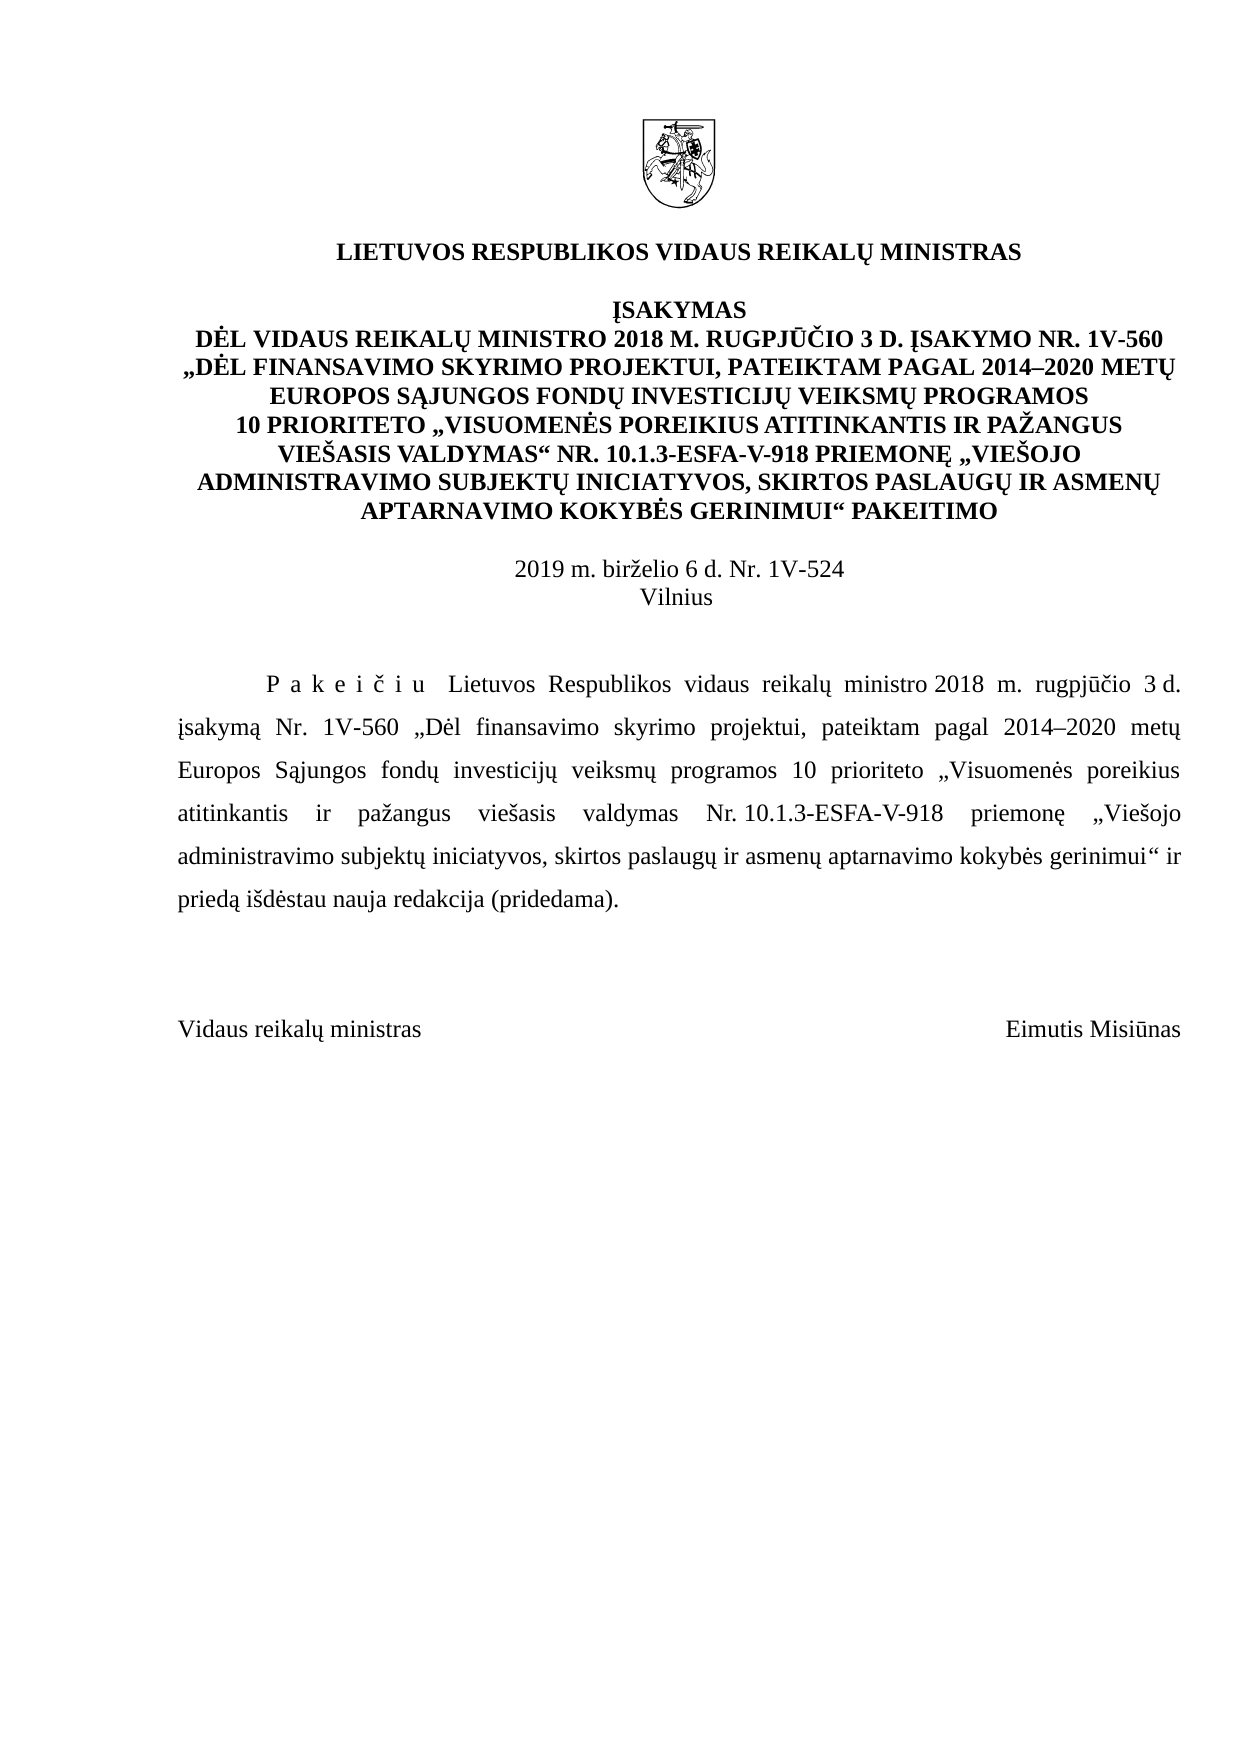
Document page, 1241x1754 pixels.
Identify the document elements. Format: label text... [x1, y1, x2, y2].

text Vilnius [177, 582, 1181, 611]
text DĖL VIDAUS REIKALŲ MINISTRO 2018 M. RUGPJŪČIO 3 D. ĮSAKYMO NR. 1V-560 „DĖL FINANSAVIMO SKYRIMO PROJEKTUI, PATEIKTAM PAGAL 2014–2020 METŲ EUROPOS SĄJUNGOS FONDŲ INVESTICIJŲ VEIKSMŲ PROGRAMOS 10 PRIORITETO „VISUOMENĖS POREIKIUS ATITINKANTIS IR PAŽANGUS VIEŠASIS VALDYMAS“ NR. 10.1.3-ESFA-V-918 PRIEMONĘ „VIEŠOJO ADMINISTRAVIMO SUBJEKTŲ INICIATYVOS, SKIRTOS PASLAUGŲ IR ASMENŲ APTARNAVIMO KOKYBĖS GERINIMUI“ PAKEITIMO [177, 324, 1181, 525]
text ĮSAKYMAS [177, 295, 1181, 324]
text Pakeičiu Lietuvos Respublikos vidaus reikalų ministro 2018 m. rugpjūčio 3 d. įsakymą Nr. 1V-560 „Dėl finansavimo skyrimo projektui, pateiktam pagal 2014–2020 metų Europos Sąjungos fondų investicijų veiksmų programos 10 prioriteto „Visuomenės poreikius atitinkantis ir pažangus viešasis valdymas Nr. 10.1.3-ESFA-V-918 priemonę „Viešojo administravimo subjektų iniciatyvos, skirtos paslaugų ir asmenų aptarnavimo kokybės gerinimui“ ir priedą išdėstau nauja redakcija (pridedama). [177, 669, 1181, 913]
text 2019 m. birželio 6 d. Nr. 1V-524 [177, 554, 1181, 582]
text Vidaus reikalų ministras Eimutis Misiūnas [177, 1014, 1181, 1042]
text LIETUVOS RESPUBLIKOS VIDAUS REIKALŲ MINISTRAS [177, 237, 1181, 266]
